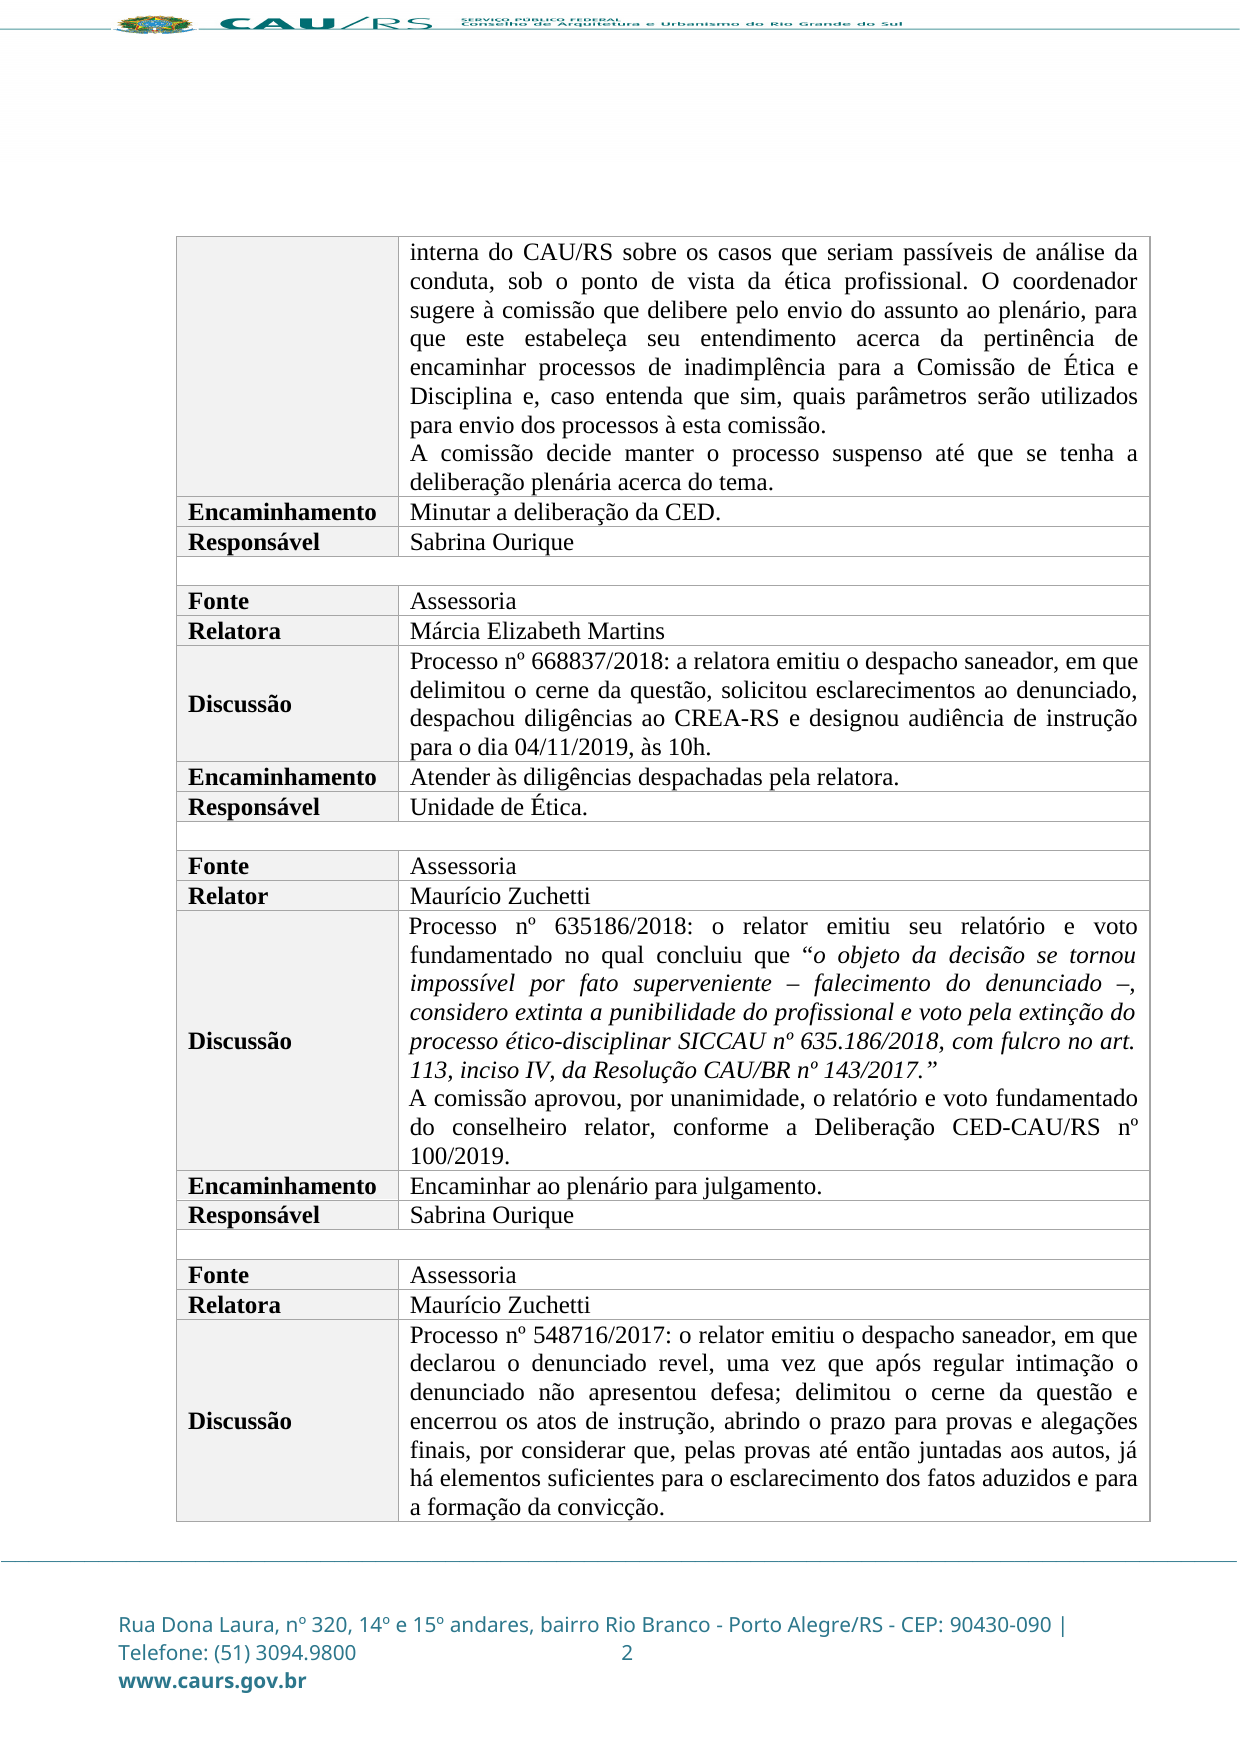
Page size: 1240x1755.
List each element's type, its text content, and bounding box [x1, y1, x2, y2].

table_cell Relator [177, 881, 398, 910]
table_cell Fonte [177, 851, 398, 880]
table_cell Relatora [177, 1290, 398, 1319]
table_cell interna do CAU/RS sobre os casos que seriam passíveis de análise da conduta, sob o ponto de vista da ética profissional. O coordenador sugere à comissão que delibere pelo envio do assunto ao plenário, para que este estabeleça seu entendimento acerca da pertinência de encaminhar processos de inadimplência para a Comissão de Ética e Disciplina e, caso entenda que sim, quais parâmetros serão utilizados para envio dos processos à esta comissão. A comissão decide manter o processo suspenso até que se tenha a deliberação plenária acerca do tema. [399, 237, 1149, 496]
table_cell [177, 557, 1149, 585]
table_cell Fonte [177, 586, 398, 615]
table_cell Minutar a deliberação da CED. [399, 497, 1149, 526]
table_cell Unidade de Ética. [399, 792, 1149, 821]
table_cell Assessoria [399, 586, 1149, 615]
table_cell Processo nº 635186/2018: o relator emitiu seu relatório e voto fundamentado no qual concluiu que “o objeto da decisão se tornou impossível por fato superveniente – falecimento do denunciado –, considero extinta a punibilidade do profissional e voto pela extinção do processo ético-disciplinar SICCAU nº 635.186/2018, com fulcro no art. 113, inciso IV, da Resolução CAU/BR nº 143/2017.” A comissão aprovou, por unanimidade, o relatório e voto fundamentado do conselheiro relator, conforme a Deliberação CED-CAU/RS nº 100/2019. [399, 911, 1149, 1170]
table_cell Sabrina Ourique [399, 527, 1149, 556]
table_cell Processo nº 548716/2017: o relator emitiu o despacho saneador, em que declarou o denunciado revel, uma vez que após regular intimação o denunciado não apresentou defesa; delimitou o cerne da questão e encerrou os atos de instrução, abrindo o prazo para provas e alegações finais, por considerar que, pelas provas até então juntadas aos autos, já há elementos suficientes para o esclarecimento dos fatos aduzidos e para a formação da convicção. [399, 1320, 1149, 1521]
table_cell Discussão [177, 1320, 398, 1521]
table_cell Sabrina Ourique [399, 1201, 1149, 1229]
table_cell Discussão [177, 911, 398, 1170]
table_cell [177, 1230, 1149, 1259]
table_cell Márcia Elizabeth Martins [399, 616, 1149, 645]
table_cell Responsável [177, 527, 398, 556]
table_cell Relatora [177, 616, 398, 645]
table_cell Discussão [177, 646, 398, 761]
table_cell [177, 822, 1149, 850]
table_cell Responsável [177, 792, 398, 821]
table_cell Encaminhamento [177, 1171, 398, 1199]
table_cell Processo nº 668837/2018: a relatora emitiu o despacho saneador, em que delimitou o cerne da questão, solicitou esclarecimentos ao denunciado, despachou diligências ao CREA-RS e designou audiência de instrução para o dia 04/11/2019, às 10h. [399, 646, 1149, 761]
table_cell Encaminhar ao plenário para julgamento. [399, 1171, 1149, 1199]
table_cell Encaminhamento [177, 497, 398, 526]
table_cell Maurício Zuchetti [399, 1290, 1149, 1319]
table_cell Fonte [177, 1260, 398, 1289]
table_cell Responsável [177, 1201, 398, 1229]
table_cell Assessoria [399, 851, 1149, 880]
table_cell Encaminhamento [177, 762, 398, 791]
table_cell Assessoria [399, 1260, 1149, 1289]
table_cell Maurício Zuchetti [399, 881, 1149, 910]
table_cell Atender às diligências despachadas pela relatora. [399, 762, 1149, 791]
table_cell [177, 237, 398, 496]
